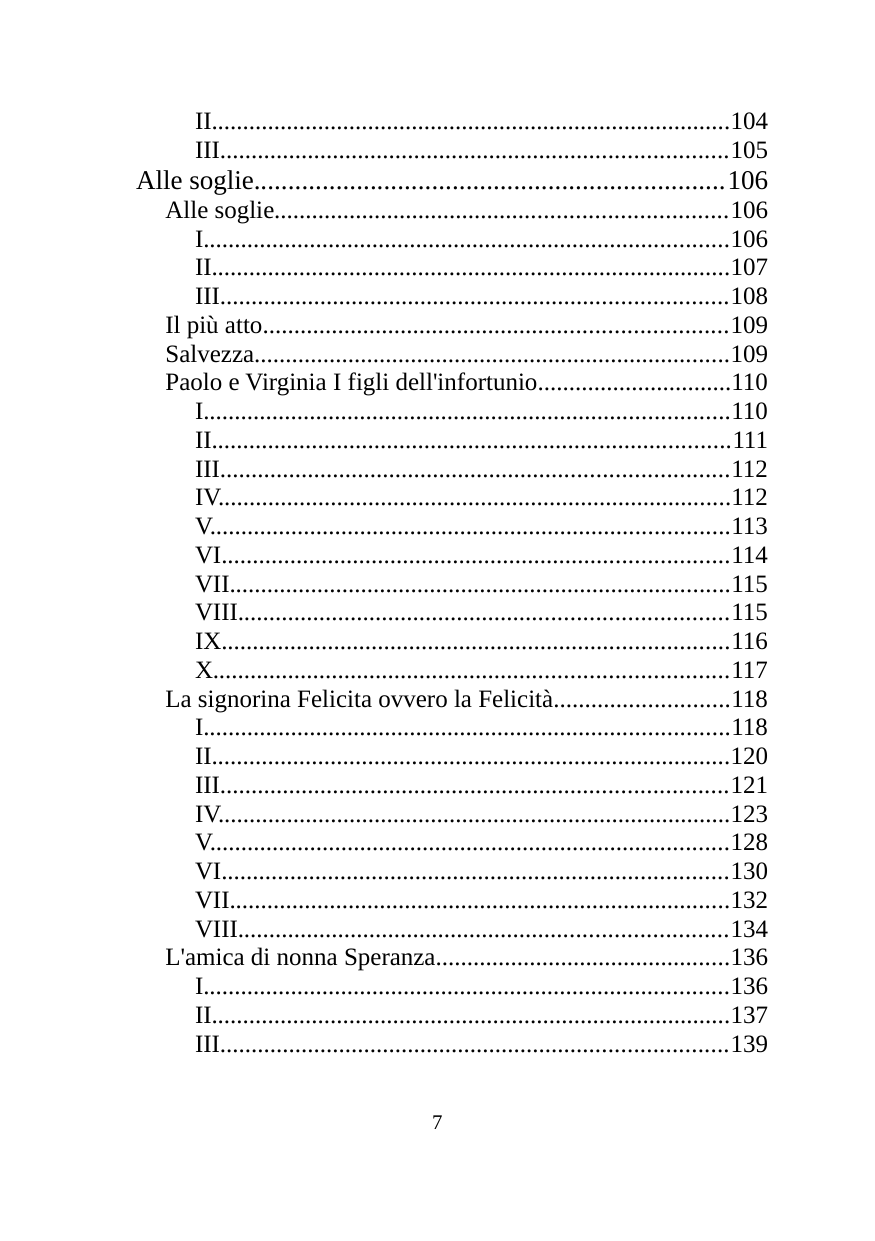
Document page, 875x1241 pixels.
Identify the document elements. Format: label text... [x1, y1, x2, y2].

text II. 107 [195, 252, 768, 281]
text I. 110 [195, 396, 768, 425]
text II. 104 [195, 106, 768, 135]
text VI. 130 [195, 856, 768, 885]
text I. 106 [195, 224, 768, 252]
text III. 108 [195, 281, 768, 310]
text II. 111 [195, 425, 768, 454]
text III. 112 [195, 454, 768, 482]
text III. 105 [195, 135, 768, 164]
text Il più atto 109 [165, 310, 768, 339]
text V. 113 [195, 511, 768, 540]
text V. 128 [195, 827, 768, 856]
text IV. 112 [195, 482, 768, 511]
text III. 139 [195, 1029, 768, 1057]
text Alle soglie 106 [165, 195, 768, 224]
text III. 121 [195, 770, 768, 799]
text IX. 116 [195, 626, 768, 655]
text L'amica di nonna Speranza 136 [165, 942, 768, 971]
text IV. 123 [195, 799, 768, 827]
text VI. 114 [195, 540, 768, 569]
text Alle soglie 106 [136, 164, 768, 195]
text I. 118 [195, 712, 768, 741]
text II. 137 [195, 1000, 768, 1029]
text Salvezza 109 [165, 339, 768, 367]
text VII. 132 [195, 885, 768, 914]
text II. 120 [195, 741, 768, 770]
text VIII. 134 [195, 914, 768, 942]
text Paolo e Virginia I figli dell'infortunio 110 [165, 367, 768, 396]
text VII. 115 [195, 569, 768, 597]
text X. 117 [195, 655, 768, 684]
text I. 136 [195, 971, 768, 1000]
text VIII. 115 [195, 597, 768, 626]
text La signorina Felicita ovvero la Felicità 118 [165, 684, 768, 712]
